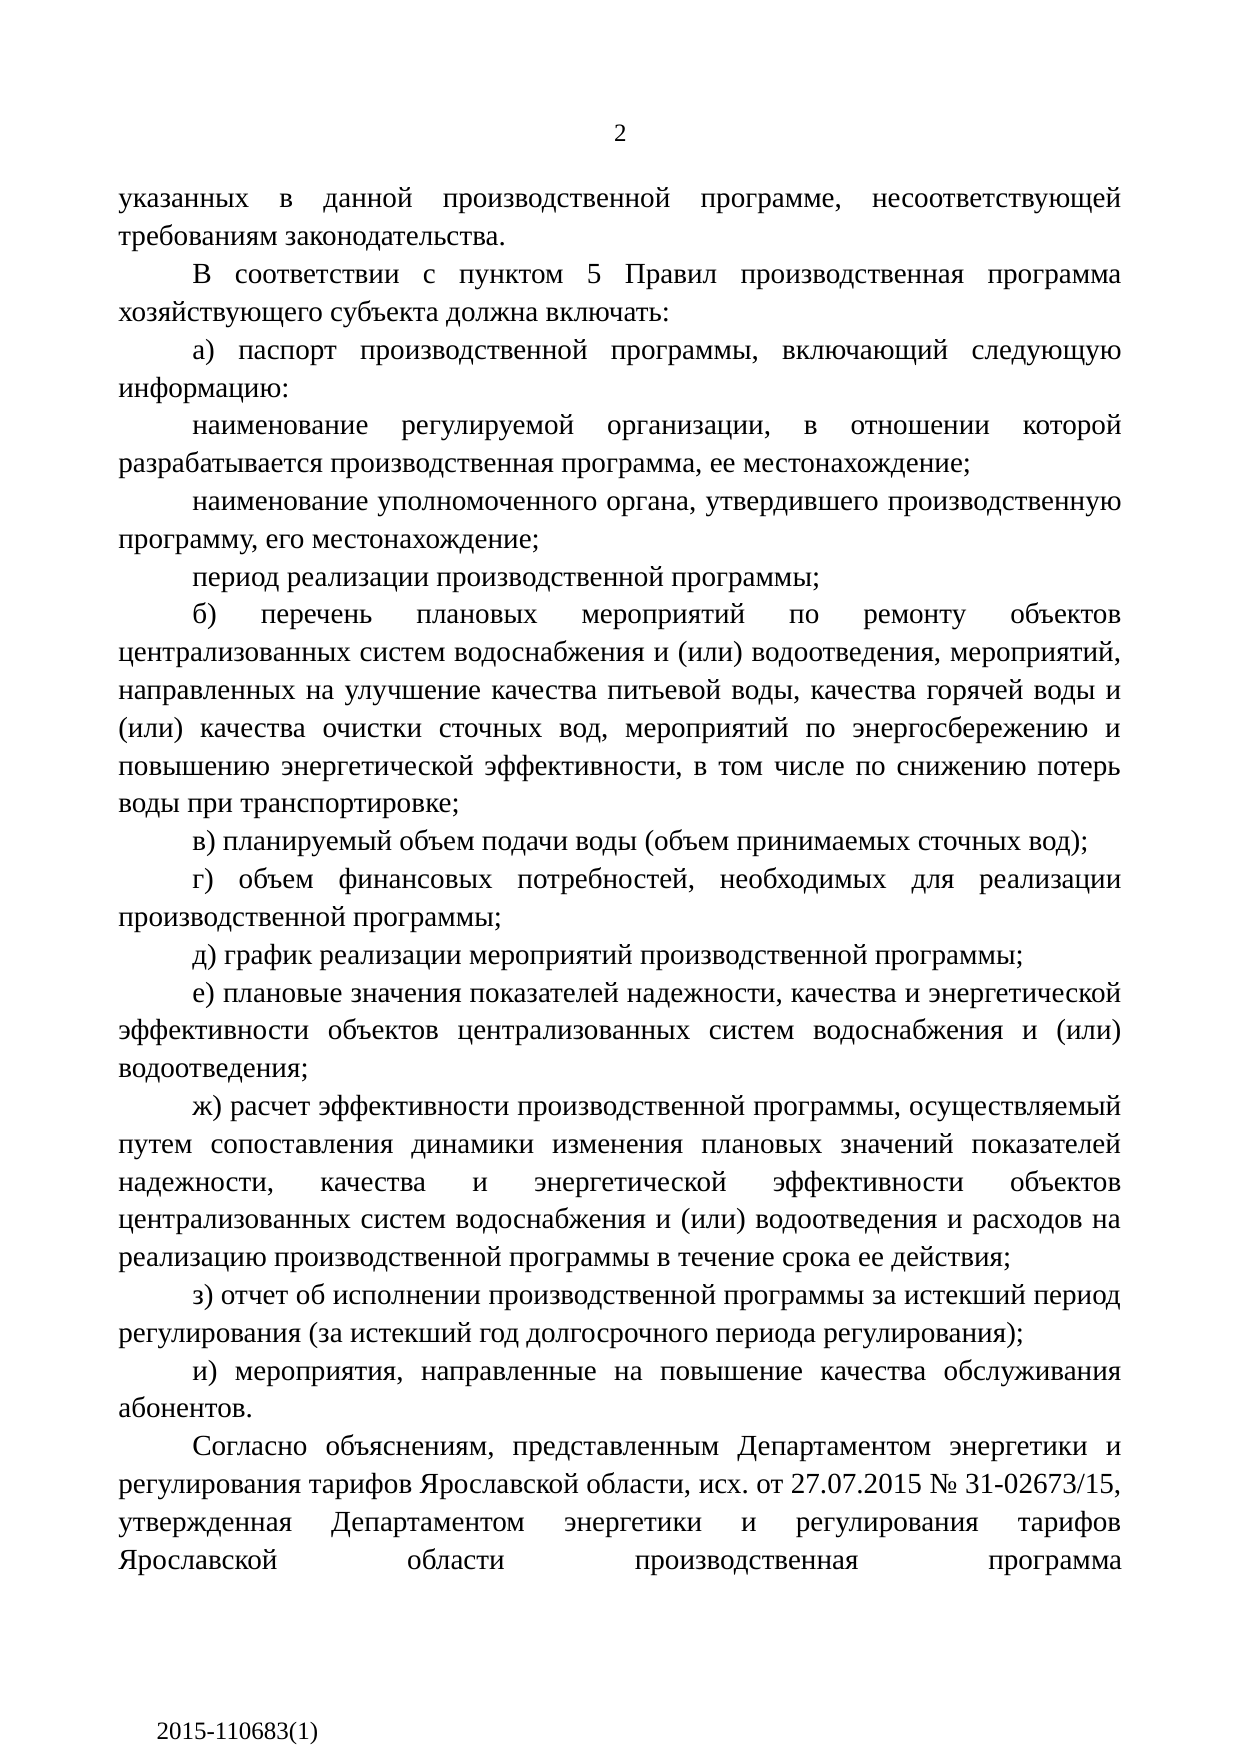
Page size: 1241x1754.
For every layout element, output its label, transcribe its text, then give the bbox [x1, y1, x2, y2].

text и) мероприятия, направленные на повышение качества обслуживания абонентов. [118, 1348, 1122, 1424]
text указанных в данной производственной программе, несоответствующей требованиям законодательства. [118, 176, 1122, 252]
text е) плановые значения показателей надежности, качества и энергетической эффективности объектов централизованных систем водоснабжения и (или) водоотведения; [118, 970, 1122, 1084]
text г) объем финансовых потребностей, необходимых для реализации производственной программы; [118, 857, 1122, 933]
text з) отчет об исполнении производственной программы за истекший период регулирования (за истекший год долгосрочного периода регулирования); [118, 1273, 1122, 1348]
text в) планируемый объем подачи воды (объем принимаемых сточных вод); [118, 819, 1122, 857]
text д) график реализации мероприятий производственной программы; [118, 933, 1122, 970]
text б) перечень плановых мероприятий по ремонту объектов централизованных систем водоснабжения и (или) водоотведения, мероприятий, направленных на улучшение качества питьевой воды, качества горячей воды и (или) качества очистки сточных вод, мероприятий по энергосбережению и повышению энергетической эффективности, в том числе по снижению потерь воды при транспортировке; [118, 592, 1122, 819]
text а) паспорт производственной программы, включающий следующую информацию: [118, 328, 1122, 403]
text ж) расчет эффективности производственной программы, осуществляемый путем сопоставления динамики изменения плановых значений показателей надежности, качества и энергетической эффективности объектов централизованных систем водоснабжения и (или) водоотведения и расходов на реализацию производственной программы в течение срока ее действия; [118, 1084, 1122, 1273]
text наименование регулируемой организации, в отношении которой разрабатывается производственная программа, ее местонахождение; [118, 403, 1122, 479]
text Согласно объяснениям, представленным Департаментом энергетики и регулирования тарифов Ярославской области, исх. от 27.07.2015 № 31-02673/15, утвержденная Департаментом энергетики и регулирования тарифов Ярославской области производственная программа [118, 1424, 1122, 1575]
text наименование уполномоченного органа, утвердившего производственную программу, его местонахождение; [118, 479, 1122, 554]
text В соответствии с пунктом 5 Правил производственная программа хозяйствующего субъекта должна включать: [118, 252, 1122, 328]
text период реализации производственной программы; [118, 554, 1122, 592]
